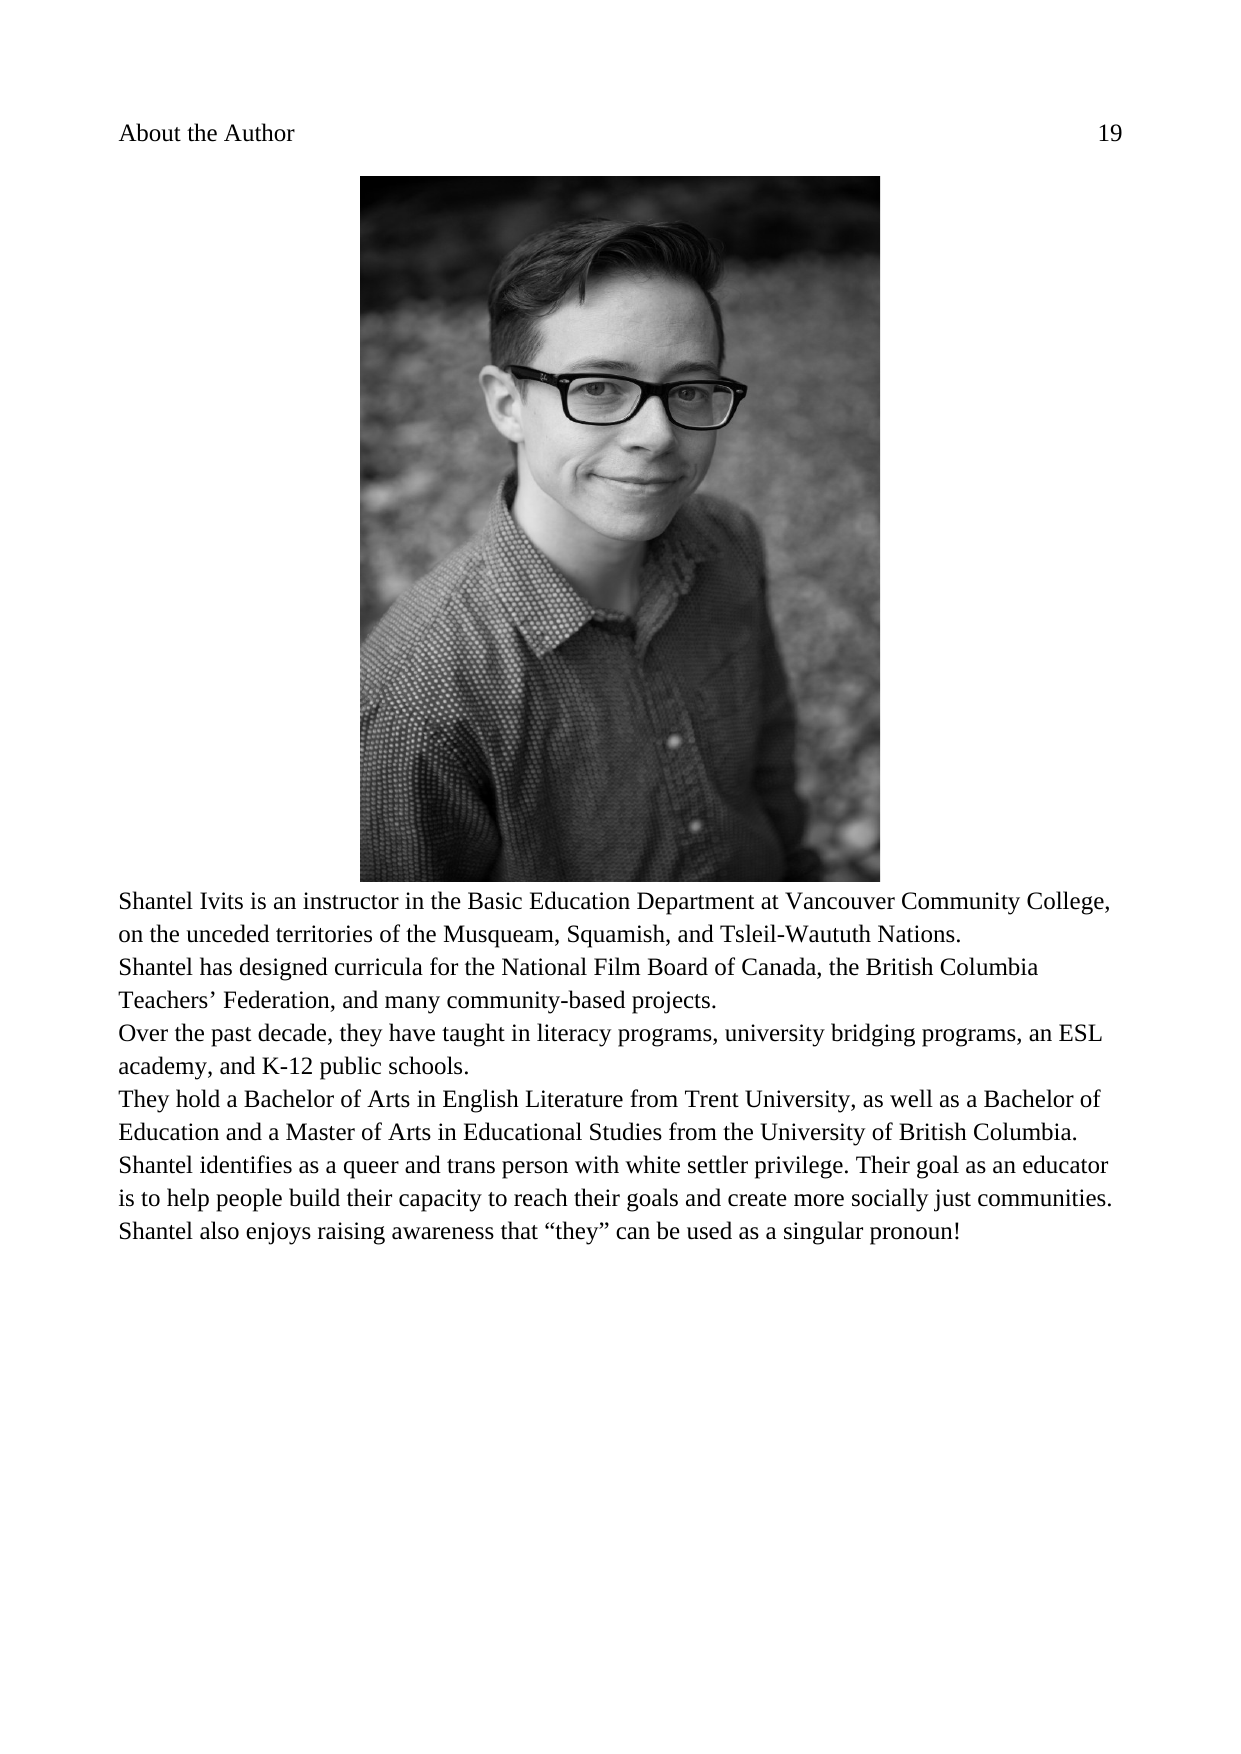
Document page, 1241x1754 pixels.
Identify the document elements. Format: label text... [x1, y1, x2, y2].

text Shantel has designed curricula for the National Film Board of Canada, the British Columbia Teachers’ Federation, and many community-based projects. [118, 952, 1122, 1014]
text Shantel identifies as a queer and trans person with white settler privilege. Their goal as an educator is to help people build their capacity to reach their goals and create more socially just communities. [118, 1150, 1122, 1212]
text Over the past decade, they have taught in literacy programs, university bridging programs, an ESL academy, and K-12 public schools. [118, 1018, 1122, 1080]
text Shantel also enjoys raising awareness that “they” can be used as a singular pronoun! [118, 1216, 1122, 1245]
text They hold a Bachelor of Arts in English Literature from Trent University, as well as a Bachelor of Education and a Master of Arts in Educational Studies from the University of British Columbia. [118, 1084, 1122, 1146]
text Shantel Ivits is an instructor in the Basic Education Department at Vancouver Community College, on the unceded territories of the Musqueam, Squamish, and Tsleil-Waututh Nations. [118, 176, 1122, 948]
